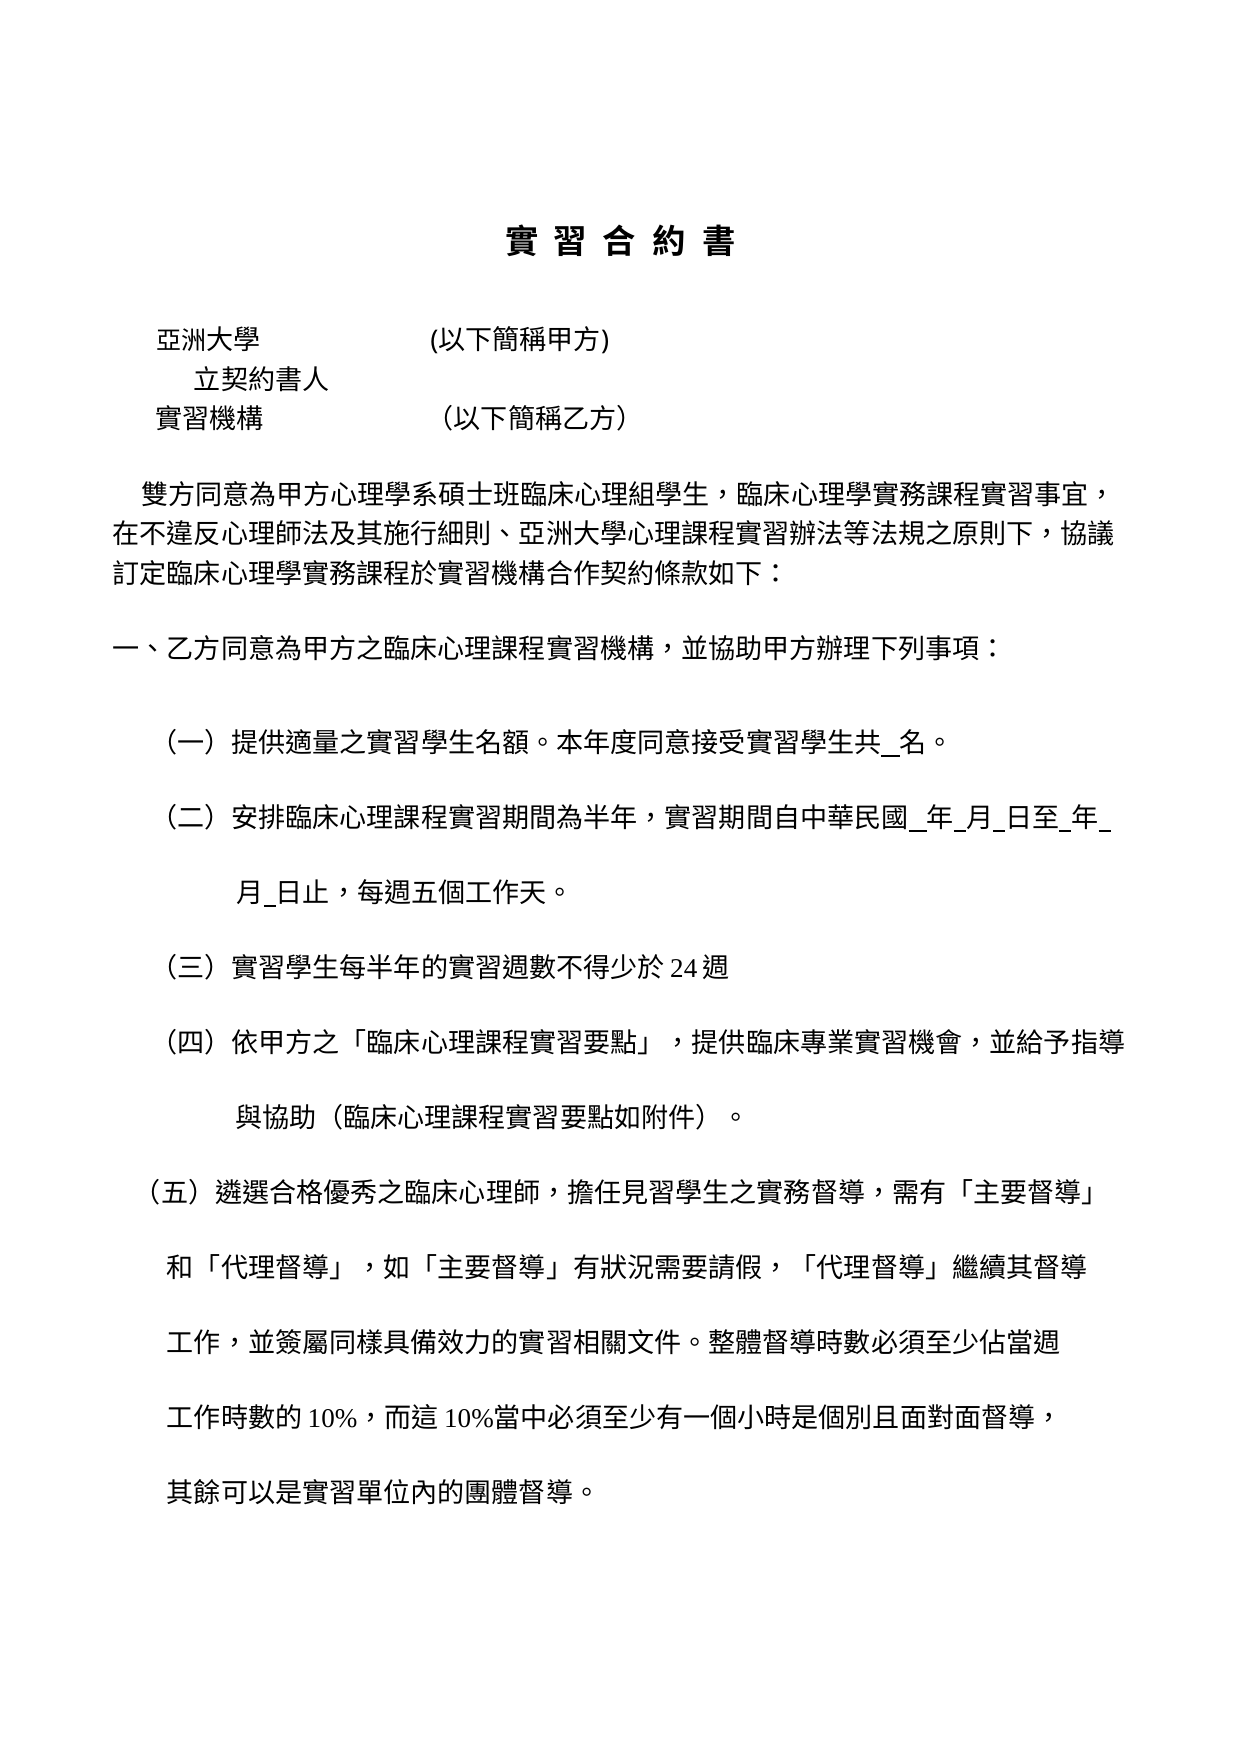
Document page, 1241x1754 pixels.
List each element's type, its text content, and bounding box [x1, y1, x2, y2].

text 一、乙方同意為甲方之臨床心理課程實習機構，並協助甲方辦理下列事項： [112, 609, 1128, 684]
text 和「代理督導」，如「主要督導」有狀況需要請假，「代理督導」繼續其督導 [112, 1228, 1128, 1303]
text 實習機構 （以下簡稱乙方） [112, 397, 1128, 436]
text （三）實習學生每半年的實習週數不得少於24週 [150, 928, 1128, 1003]
text （四）依甲方之「臨床心理課程實習要點」，提供臨床專業實習機會，並給予指導與協助（臨床心理課程實習要點如附件）。 [150, 1003, 1128, 1153]
text 其餘可以是實習單位內的團體督導。 [112, 1453, 1128, 1528]
subtitle 實 習 合約書 [112, 202, 1128, 277]
text 工作時數的10%，而這10%當中必須至少有一個小時是個別且面對面督導， [112, 1378, 1128, 1453]
text （一）提供適量之實習學生名額。本年度同意接受實習學生共 名。 [112, 703, 1128, 778]
text （二）安排臨床心理課程實習期間為半年，實習期間自中華民國 年 月 日至 年 月 日止，每週五個工作天。 [150, 778, 1128, 928]
text 立契約書人 [112, 358, 1128, 397]
text 工作，並簽屬同樣具備效力的實習相關文件。整體督導時數必須至少佔當週 [112, 1303, 1128, 1378]
text （五）遴選合格優秀之臨床心理師，擔任見習學生之實務督導，需有「主要督導」 [112, 1153, 1128, 1228]
text 雙方同意為甲方心理學系碩士班臨床心理組學生，臨床心理學實務課程實習事宜，在不違反心理師法及其施行細則、亞洲大學心理課程實習辦法等法規之原則下，協議訂定臨床心理學實務課程於實習機構合作契約條款如下： [112, 473, 1128, 591]
text 亞洲大學 (以下簡稱甲方) [112, 318, 1128, 358]
